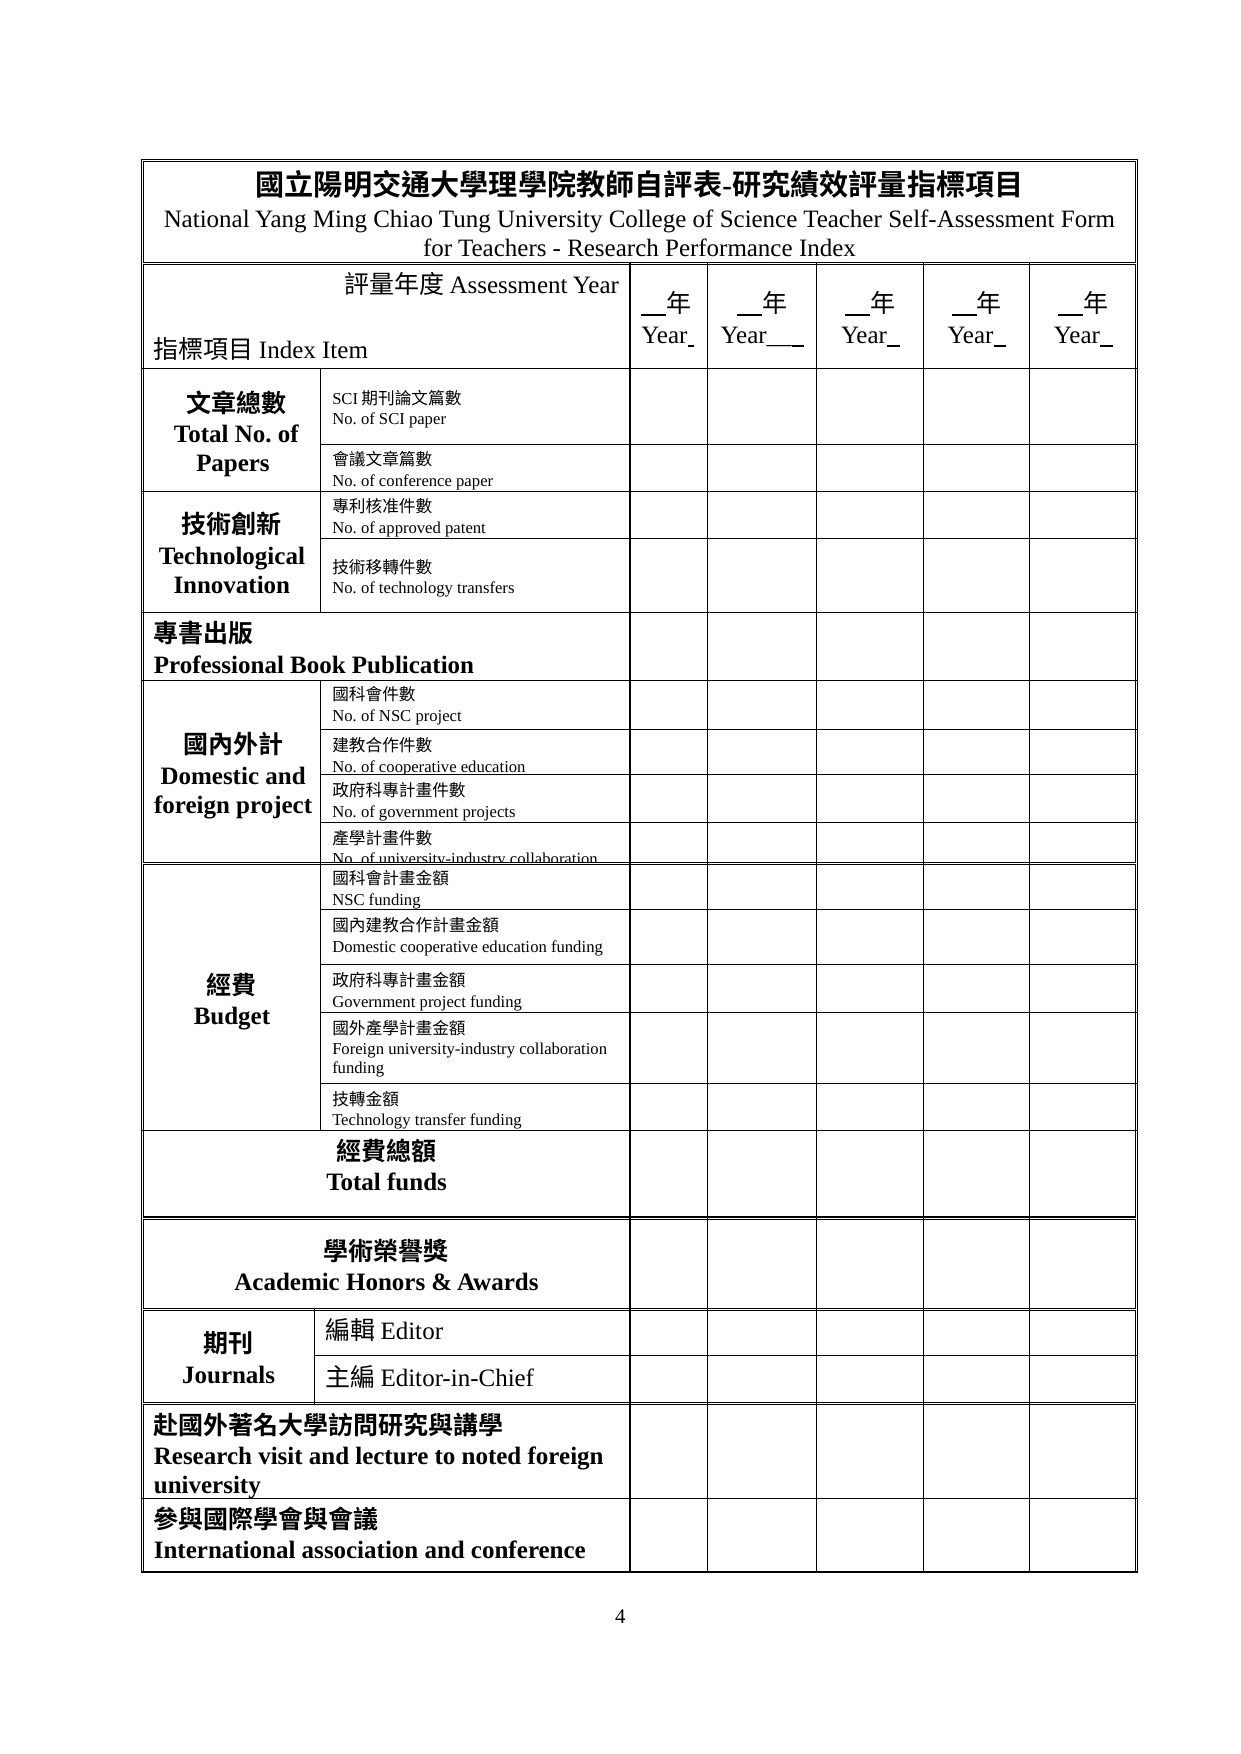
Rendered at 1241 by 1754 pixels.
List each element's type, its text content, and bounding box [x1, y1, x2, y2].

table_cell [631, 369, 707, 444]
table_cell [708, 823, 816, 862]
table_cell [924, 539, 1029, 612]
table_cell [631, 1311, 707, 1355]
table_cell [708, 1311, 816, 1355]
table_cell [924, 965, 1029, 1012]
table_cell [924, 823, 1029, 862]
table_cell [817, 775, 923, 822]
table_cell 產學計畫件數 No. of university-industry collaboration [321, 823, 629, 862]
table_cell [708, 1013, 816, 1083]
table_cell [631, 613, 707, 680]
table_cell 年Year__ [708, 265, 816, 368]
table_cell 會議文章篇數 No. of conference paper [321, 445, 629, 491]
table_cell [708, 539, 816, 612]
table_cell [1030, 775, 1135, 822]
table_cell [817, 1084, 923, 1130]
table_cell 年Year [817, 265, 923, 368]
table_cell [1030, 681, 1135, 729]
table_cell 國科會計畫金額 NSC funding [321, 865, 629, 909]
table_cell [924, 775, 1029, 822]
table_cell [1030, 1131, 1135, 1216]
table_cell [924, 1084, 1029, 1130]
table_cell [1030, 1220, 1135, 1307]
table_cell [924, 865, 1029, 909]
table_cell 專利核准件數 No. of approved patent [321, 492, 629, 538]
table_cell [817, 910, 923, 964]
table_cell 期刊 Journals [144, 1311, 314, 1402]
table_cell [631, 445, 707, 491]
table_cell [924, 1499, 1029, 1571]
table_cell [1030, 1405, 1135, 1498]
table_cell [631, 1405, 707, 1498]
table_cell [817, 823, 923, 862]
table_cell [708, 681, 816, 729]
table_cell [817, 445, 923, 491]
table_cell [708, 865, 816, 909]
table_cell 年Year [1030, 265, 1135, 368]
table_cell [631, 1499, 707, 1571]
table_cell [924, 681, 1029, 729]
table_cell 經費 Budget [144, 865, 320, 1130]
table_cell 專書出版 Professional Book Publication [144, 613, 629, 680]
table_header 國立陽明交通大學理學院教師自評表-研究績效評量指標項目 National Yang Ming Chiao Tung University College of Science Teacher Self-Assessment Form for Teachers - Research Performance Index [144, 162, 1135, 262]
table_cell [708, 965, 816, 1012]
table_cell [924, 1220, 1029, 1307]
table_cell [924, 445, 1029, 491]
table_cell [1030, 823, 1135, 862]
table_cell [924, 910, 1029, 964]
table_cell [924, 1013, 1029, 1083]
table_cell [817, 369, 923, 444]
table_cell 年Year [631, 265, 707, 368]
table_cell 國外產學計畫金額 Foreign university-industry collaboration funding [321, 1013, 629, 1083]
table_cell [708, 775, 816, 822]
table_cell 國科會件數 No. of NSC project [321, 681, 629, 729]
table_cell 編輯Editor [315, 1311, 629, 1355]
table_cell [1030, 539, 1135, 612]
table_cell [817, 730, 923, 774]
table_cell [631, 965, 707, 1012]
table_cell [924, 730, 1029, 774]
table_cell 參與國際學會與會議 International association and conference [144, 1499, 629, 1571]
table_cell 建教合作件數 No. of cooperative education [321, 730, 629, 774]
table_cell 學術榮譽獎 Academic Honors & Awards [144, 1220, 629, 1307]
table_cell [1030, 1311, 1135, 1355]
table_cell [817, 965, 923, 1012]
table_cell [817, 539, 923, 612]
table_cell [924, 1131, 1029, 1216]
table_cell [708, 1084, 816, 1130]
table_cell [708, 1131, 816, 1216]
table_cell [1030, 1084, 1135, 1130]
table_cell [708, 613, 816, 680]
table_cell [631, 1013, 707, 1083]
table_cell [631, 1131, 707, 1216]
table_cell [708, 910, 816, 964]
table_cell [924, 1405, 1029, 1498]
table_cell [817, 1013, 923, 1083]
table_cell [924, 369, 1029, 444]
table_cell 赴國外著名大學訪問研究與講學 Research visit and lecture to noted foreign university [144, 1405, 629, 1498]
table_cell [631, 492, 707, 538]
table_cell [1030, 492, 1135, 538]
table_cell 文章總數 Total No. of Papers [144, 369, 320, 491]
table_cell [924, 1356, 1029, 1402]
table_cell [631, 1084, 707, 1130]
table_cell [924, 492, 1029, 538]
table_cell [631, 775, 707, 822]
table_cell [1030, 1356, 1135, 1402]
table_cell [631, 1220, 707, 1307]
table_cell 國內建教合作計畫金額 Domestic cooperative education funding [321, 910, 629, 964]
table_cell 評量年度Assessment Year 指標項目Index Item [144, 265, 629, 368]
table_cell [1030, 1499, 1135, 1571]
table_cell 主編Editor-in-Chief [315, 1356, 629, 1402]
table_cell 技術移轉件數 No. of technology transfers [321, 539, 629, 612]
table_cell [1030, 369, 1135, 444]
table_cell [708, 445, 816, 491]
table_cell [1030, 910, 1135, 964]
table_cell [817, 1405, 923, 1498]
table_cell [817, 1499, 923, 1571]
table_cell [817, 681, 923, 729]
table_cell [708, 1220, 816, 1307]
table_cell [631, 681, 707, 729]
table_cell [631, 823, 707, 862]
table_cell [817, 492, 923, 538]
table_cell [1030, 730, 1135, 774]
table_cell SCI期刊論文篇數 No. of SCI paper [321, 369, 629, 444]
table_cell [817, 1356, 923, 1402]
table_cell [924, 613, 1029, 680]
table_cell [1030, 1013, 1135, 1083]
table_cell [708, 492, 816, 538]
table_cell [1030, 445, 1135, 491]
table_cell 技轉金額 Technology transfer funding [321, 1084, 629, 1130]
table_cell [631, 730, 707, 774]
table_cell [817, 613, 923, 680]
table_cell [1030, 613, 1135, 680]
table_cell [708, 1356, 816, 1402]
table_cell 政府科專計畫金額 Government project funding [321, 965, 629, 1012]
table_cell [708, 730, 816, 774]
table_cell [708, 1499, 816, 1571]
table_cell 國內外計 Domestic and foreign project [144, 681, 320, 862]
table_cell [817, 1131, 923, 1216]
table_cell [631, 910, 707, 964]
table_cell [817, 1311, 923, 1355]
table_cell [817, 865, 923, 909]
table_cell [631, 865, 707, 909]
table_cell [924, 1311, 1029, 1355]
table_cell [1030, 965, 1135, 1012]
table_cell [1030, 865, 1135, 909]
table_cell [817, 1220, 923, 1307]
table_cell 政府科專計畫件數 No. of government projects [321, 775, 629, 822]
table_cell 技術創新 Technological Innovation [144, 492, 320, 612]
table_cell [708, 369, 816, 444]
table_cell [631, 1356, 707, 1402]
table_cell 經費總額 Total funds [144, 1131, 629, 1216]
table_cell [708, 1405, 816, 1498]
table_cell [631, 539, 707, 612]
table_cell 年Year [924, 265, 1029, 368]
